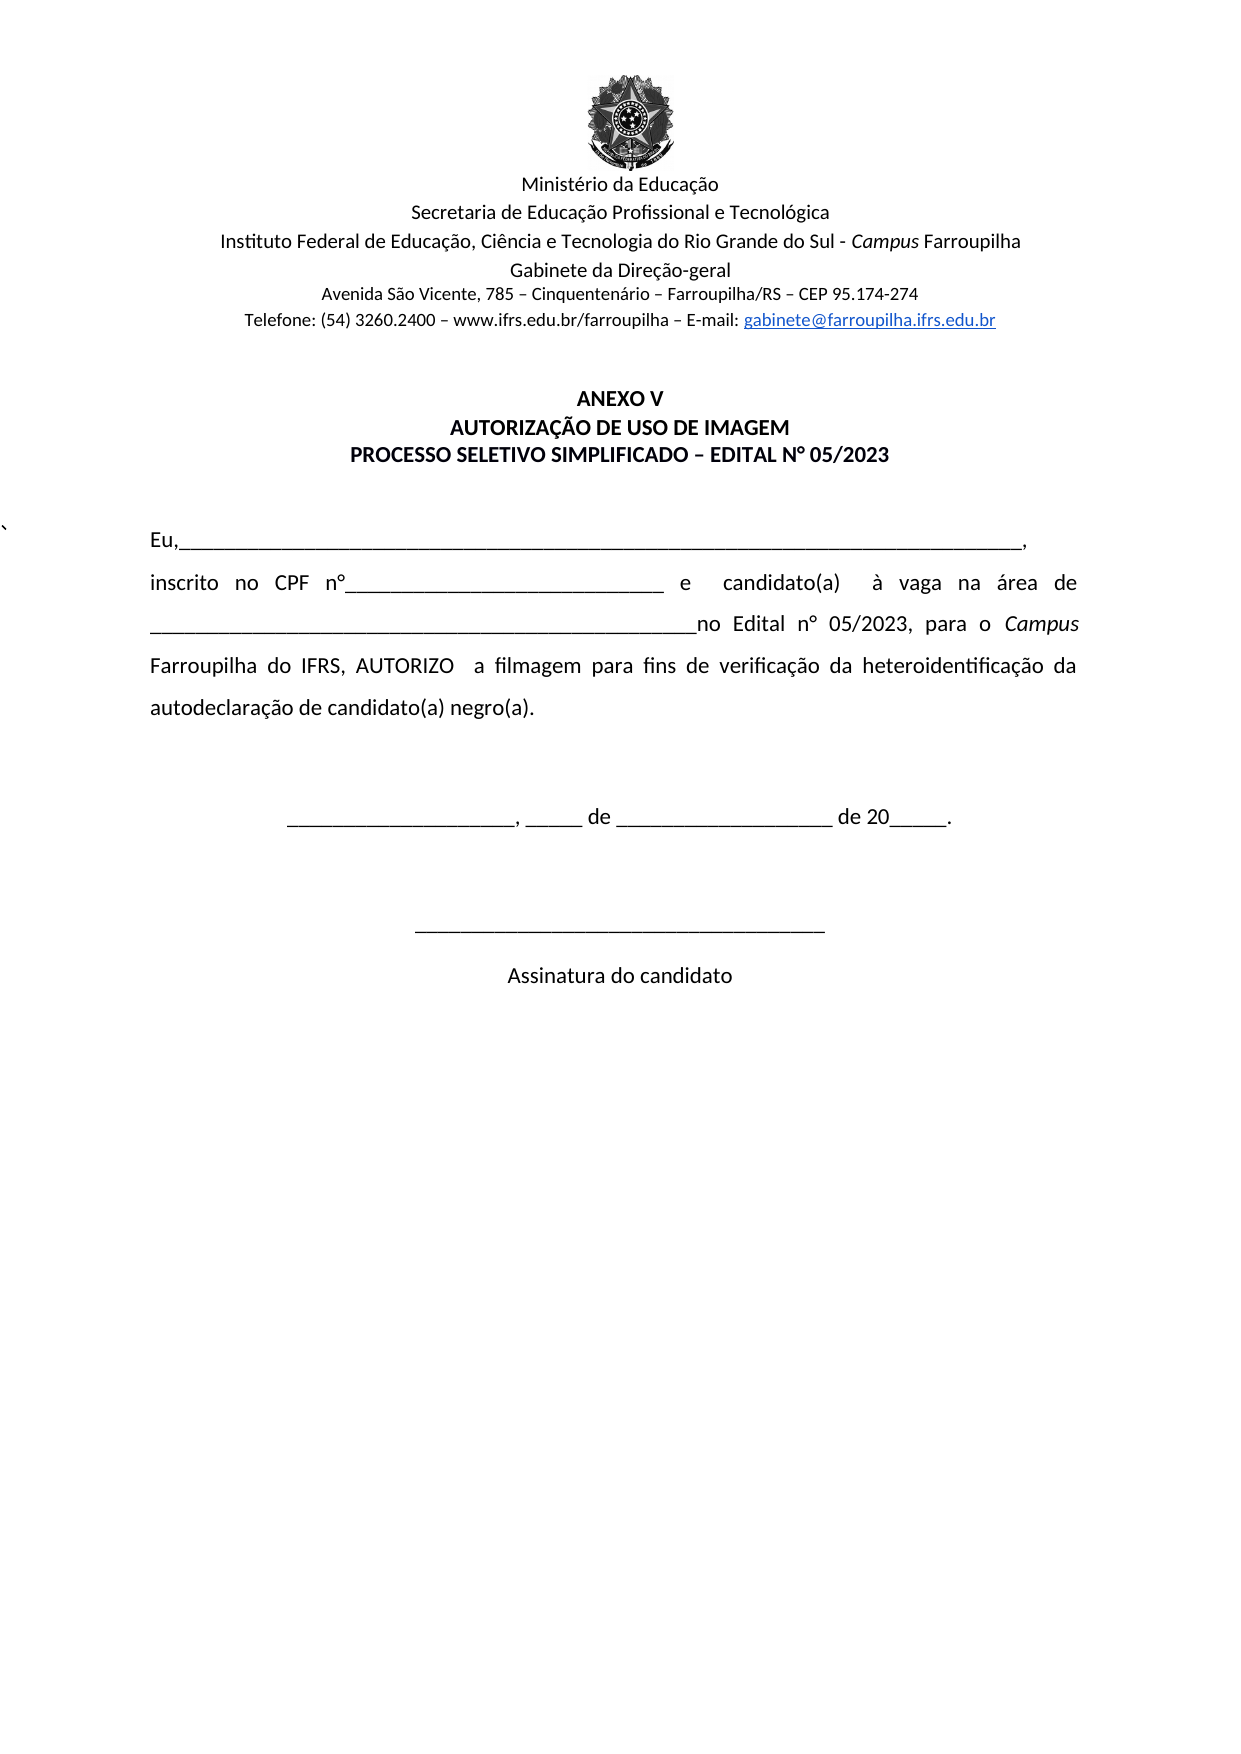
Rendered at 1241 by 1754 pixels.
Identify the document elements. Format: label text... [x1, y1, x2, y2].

text Assinatura do candidato [150, 962, 1090, 989]
text ____________________, _____ de ___________________ de 20_____. [150, 802, 1090, 831]
title ANEXO V AUTORIZAÇÃO DE USO DE IMAGEM PROCESSO SELETIVO SIMPLIFICADO – EDITAL N° 05/2023 [150, 384, 1090, 469]
picture [587, 75, 674, 171]
text ____________________________________ [150, 908, 1090, 937]
text Eu,__________________________________________________________________________, inscrito no CPF n°____________________________ e candidato(a) à vaga na área de ________________________________________________no Edital n° 05/2023, para o Campus Farroupilha do IFRS, AUTORIZO a filmagem para fins de verificação da heteroidentificação da autodeclaração de candidato(a) negro(a). [150, 526, 1079, 722]
